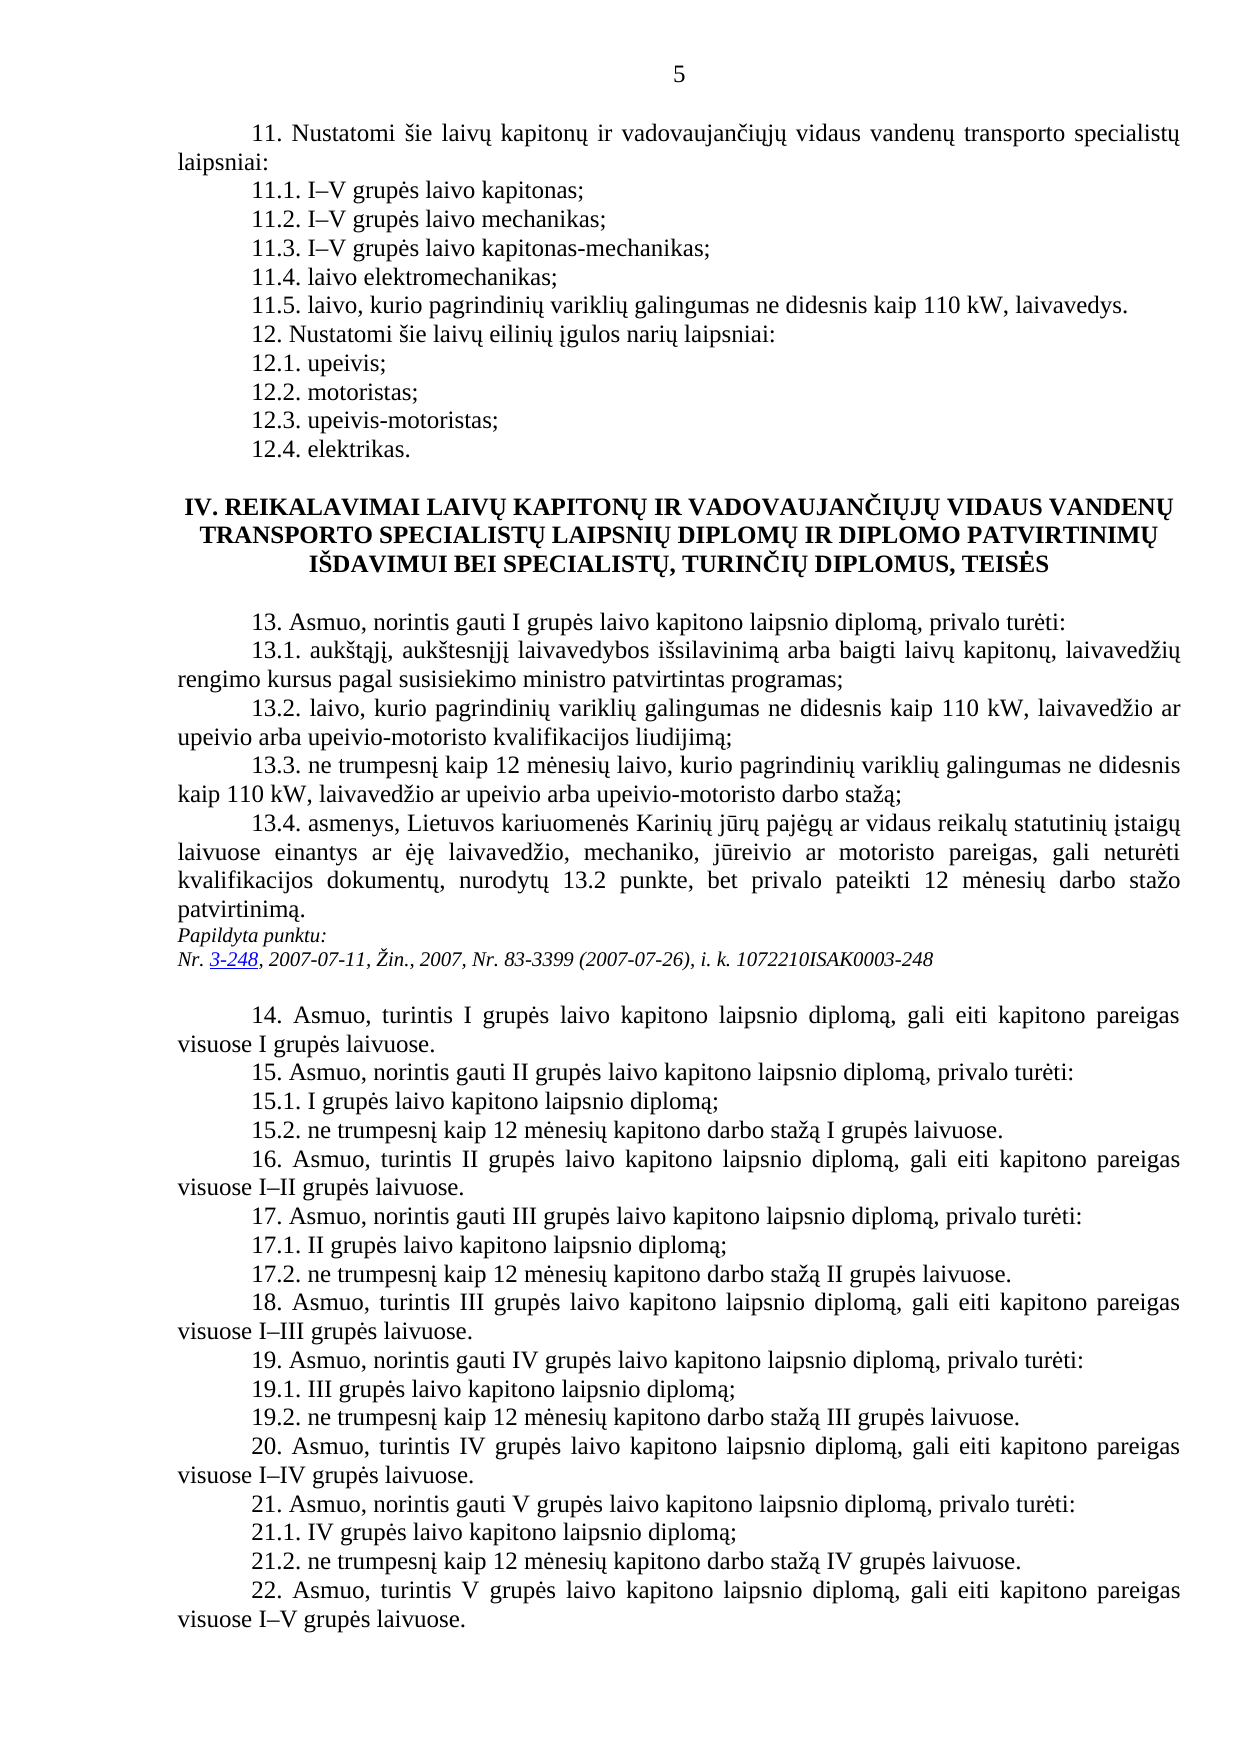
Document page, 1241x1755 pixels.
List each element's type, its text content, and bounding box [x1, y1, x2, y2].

text 11.3. I–V grupės laivo kapitonas-mechanikas; [177, 233, 1181, 262]
text 17. Asmuo, norintis gauti III grupės laivo kapitono laipsnio diplomą, privalo turėti: [177, 1201, 1181, 1230]
text 13. Asmuo, norintis gauti I grupės laivo kapitono laipsnio diplomą, privalo turėti: [177, 607, 1181, 636]
text Nr. 3-248, 2007-07-11, Žin., 2007, Nr. 83-3399 (2007-07-26), i. k. 1072210ISAK0003-248 [177, 947, 1181, 971]
text 12.4. elektrikas. [177, 434, 1181, 463]
text 12.2. motoristas; [177, 377, 1181, 406]
text 19. Asmuo, norintis gauti IV grupės laivo kapitono laipsnio diplomą, privalo turėti: [177, 1345, 1181, 1374]
text 15.1. I grupės laivo kapitono laipsnio diplomą; [177, 1086, 1181, 1115]
text 16. Asmuo, turintis II grupės laivo kapitono laipsnio diplomą, gali eiti kapitono pareigas visuose I–II grupės laivuose. [177, 1144, 1181, 1201]
text 17.2. ne trumpesnį kaip 12 mėnesių kapitono darbo stažą II grupės laivuose. [177, 1259, 1181, 1287]
text 13.1. aukštąjį, aukštesnįjį laivavedybos išsilavinimą arba baigti laivų kapitonų, laivavedžių rengimo kursus pagal susisiekimo ministro patvirtintas programas; [177, 636, 1181, 693]
text 15. Asmuo, norintis gauti II grupės laivo kapitono laipsnio diplomą, privalo turėti: [177, 1057, 1181, 1086]
text 19.1. III grupės laivo kapitono laipsnio diplomą; [177, 1374, 1181, 1402]
text 13.2. laivo, kurio pagrindinių variklių galingumas ne didesnis kaip 110 kW, laivavedžio ar upeivio arba upeivio-motoristo kvalifikacijos liudijimą; [177, 693, 1181, 751]
text 22. Asmuo, turintis V grupės laivo kapitono laipsnio diplomą, gali eiti kapitono pareigas visuose I–V grupės laivuose. [177, 1575, 1181, 1632]
text 21. Asmuo, norintis gauti V grupės laivo kapitono laipsnio diplomą, privalo turėti: [177, 1489, 1181, 1517]
text Papildyta punktu: [177, 923, 1181, 947]
text 11.1. I–V grupės laivo kapitonas; [177, 176, 1181, 204]
text 12.1. upeivis; [177, 348, 1181, 377]
text 15.2. ne trumpesnį kaip 12 mėnesių kapitono darbo stažą I grupės laivuose. [177, 1115, 1181, 1144]
text 14. Asmuo, turintis I grupės laivo kapitono laipsnio diplomą, gali eiti kapitono pareigas visuose I grupės laivuose. [177, 1000, 1181, 1057]
text 11.2. I–V grupės laivo mechanikas; [177, 204, 1181, 233]
text 13.3. ne trumpesnį kaip 12 mėnesių laivo, kurio pagrindinių variklių galingumas ne didesnis kaip 110 kW, laivavedžio ar upeivio arba upeivio-motoristo darbo stažą; [177, 751, 1181, 808]
text IV. REIKALAVIMAI LAIVŲ KAPITONŲ IR VADOVAUJANČIŲJŲ VIDAUS VANDENŲ TRANSPORTO SPECIALISTŲ LAIPSNIŲ DIPLOMŲ IR DIPLOMO PATVIRTINIMŲ IŠDAVIMUI BEI SPECIALISTŲ, TURINČIŲ DIPLOMUS, TEISĖS [177, 492, 1181, 578]
text 12.3. upeivis-motoristas; [177, 406, 1181, 434]
text 13.4. asmenys, Lietuvos kariuomenės Karinių jūrų pajėgų ar vidaus reikalų statutinių įstaigų laivuose einantys ar ėję laivavedžio, mechaniko, jūreivio ar motoristo pareigas, gali neturėti kvalifikacijos dokumentų, nurodytų 13.2 punkte, bet privalo pateikti 12 mėnesių darbo stažo patvirtinimą. [177, 808, 1181, 923]
text 21.2. ne trumpesnį kaip 12 mėnesių kapitono darbo stažą IV grupės laivuose. [177, 1546, 1181, 1575]
text 17.1. II grupės laivo kapitono laipsnio diplomą; [177, 1230, 1181, 1259]
text 19.2. ne trumpesnį kaip 12 mėnesių kapitono darbo stažą III grupės laivuose. [177, 1402, 1181, 1431]
text 18. Asmuo, turintis III grupės laivo kapitono laipsnio diplomą, gali eiti kapitono pareigas visuose I–III grupės laivuose. [177, 1287, 1181, 1345]
text 12. Nustatomi šie laivų eilinių įgulos narių laipsniai: [177, 319, 1181, 348]
text 11. Nustatomi šie laivų kapitonų ir vadovaujančiųjų vidaus vandenų transporto specialistų laipsniai: [177, 118, 1181, 176]
text 11.4. laivo elektromechanikas; [177, 262, 1181, 291]
text 21.1. IV grupės laivo kapitono laipsnio diplomą; [177, 1517, 1181, 1546]
text 20. Asmuo, turintis IV grupės laivo kapitono laipsnio diplomą, gali eiti kapitono pareigas visuose I–IV grupės laivuose. [177, 1431, 1181, 1489]
text 11.5. laivo, kurio pagrindinių variklių galingumas ne didesnis kaip 110 kW, laivavedys. [177, 291, 1181, 319]
